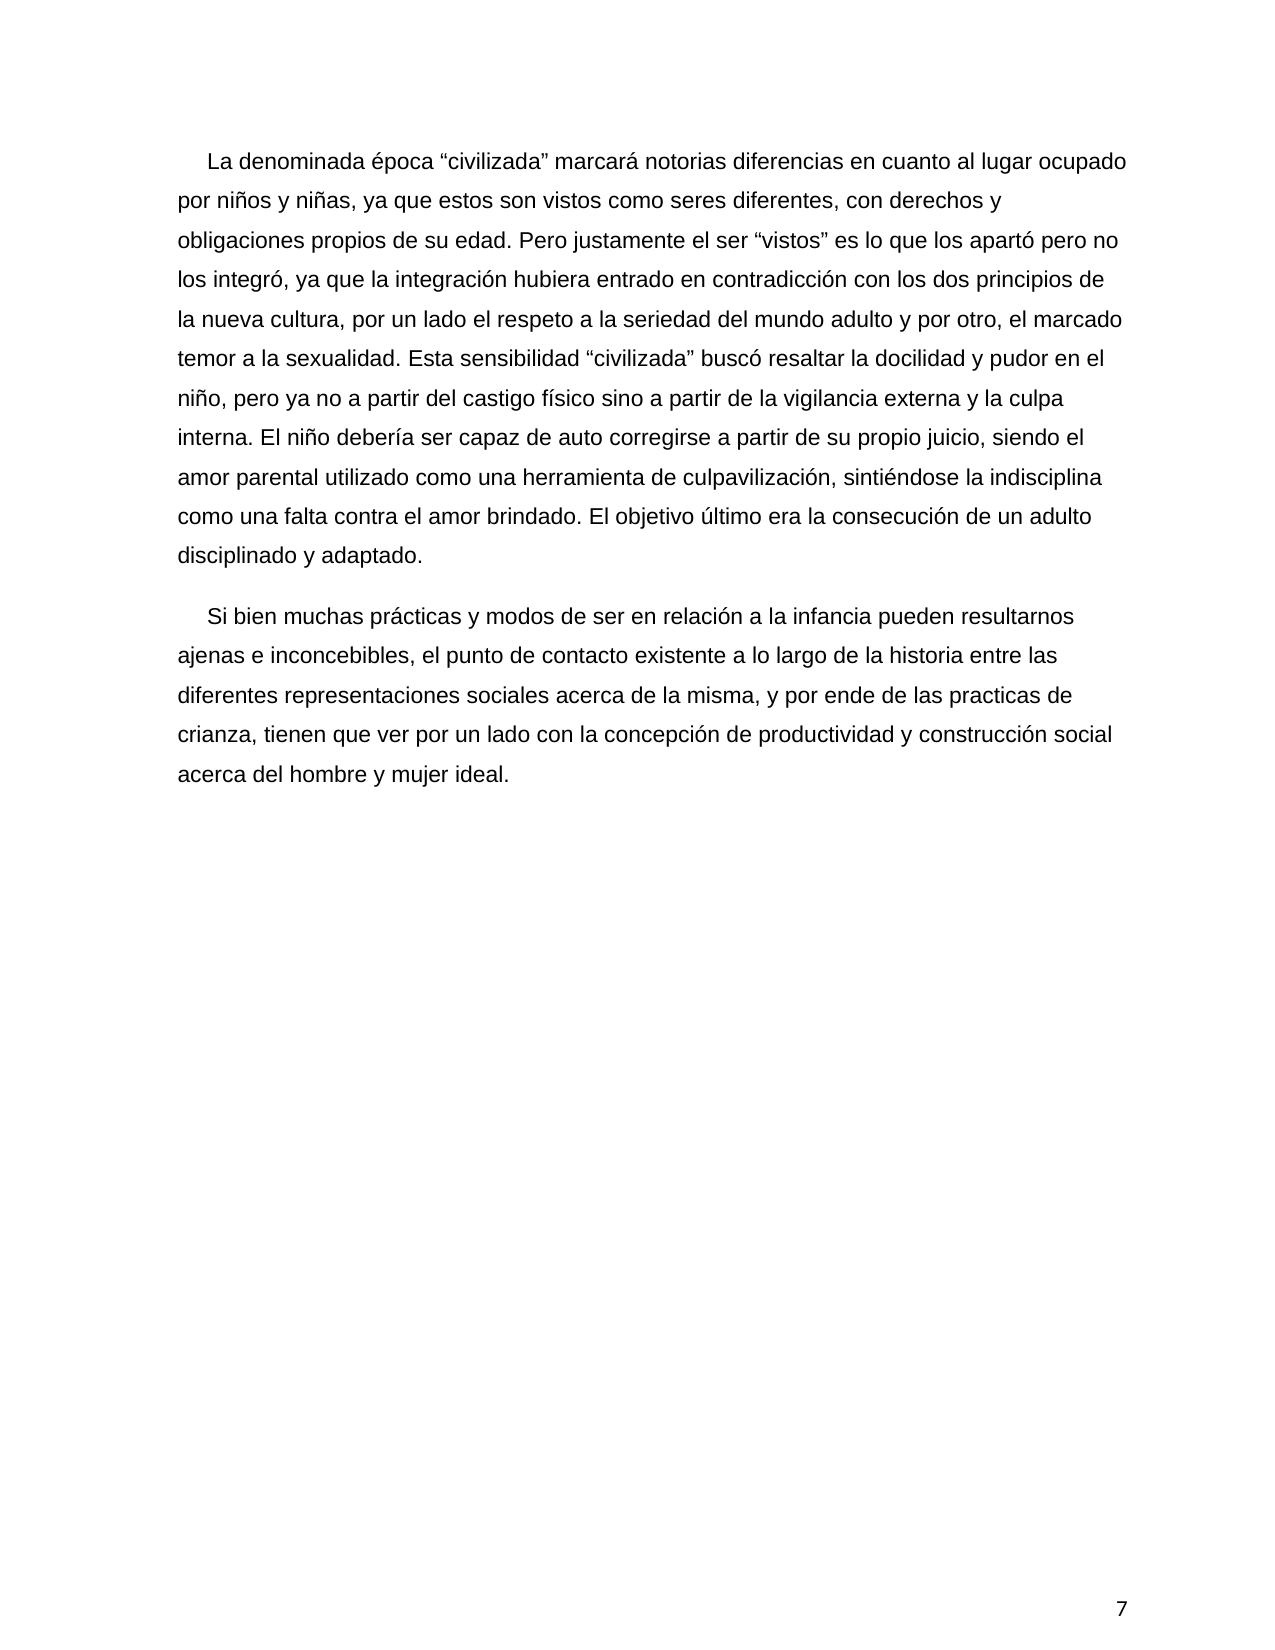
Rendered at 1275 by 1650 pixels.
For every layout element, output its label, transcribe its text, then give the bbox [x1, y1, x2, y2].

text La denominada época “civilizada” marcará notorias diferencias en cuanto al lugar ocupado por niños y niñas, ya que estos son vistos como seres diferentes, con derechos y obligaciones propios de su edad. Pero justamente el ser “vistos” es lo que los apartó pero no los integró, ya que la integración hubiera entrado en contradicción con los dos principios de la nueva cultura, por un lado el respeto a la seriedad del mundo adulto y por otro, el marcado temor a la sexualidad. Esta sensibilidad “civilizada” buscó resaltar la docilidad y pudor en el niño, pero ya no a partir del castigo físico sino a partir de la vigilancia externa y la culpa interna. El niño debería ser capaz de auto corregirse a partir de su propio juicio, siendo el amor parental utilizado como una herramienta de culpavilización, sintiéndose la indisciplina como una falta contra el amor brindado. El objetivo último era la consecución de un adulto disciplinado y adaptado. [177, 148, 1127, 569]
text Si bien muchas prácticas y modos de ser en relación a la infancia pueden resultarnos ajenas e inconcebibles, el punto de contacto existente a lo largo de la historia entre las diferentes representaciones sociales acerca de la misma, y por ende de las practicas de crianza, tienen que ver por un lado con la concepción de productividad y construcción social acerca del hombre y mujer ideal. [177, 603, 1127, 787]
